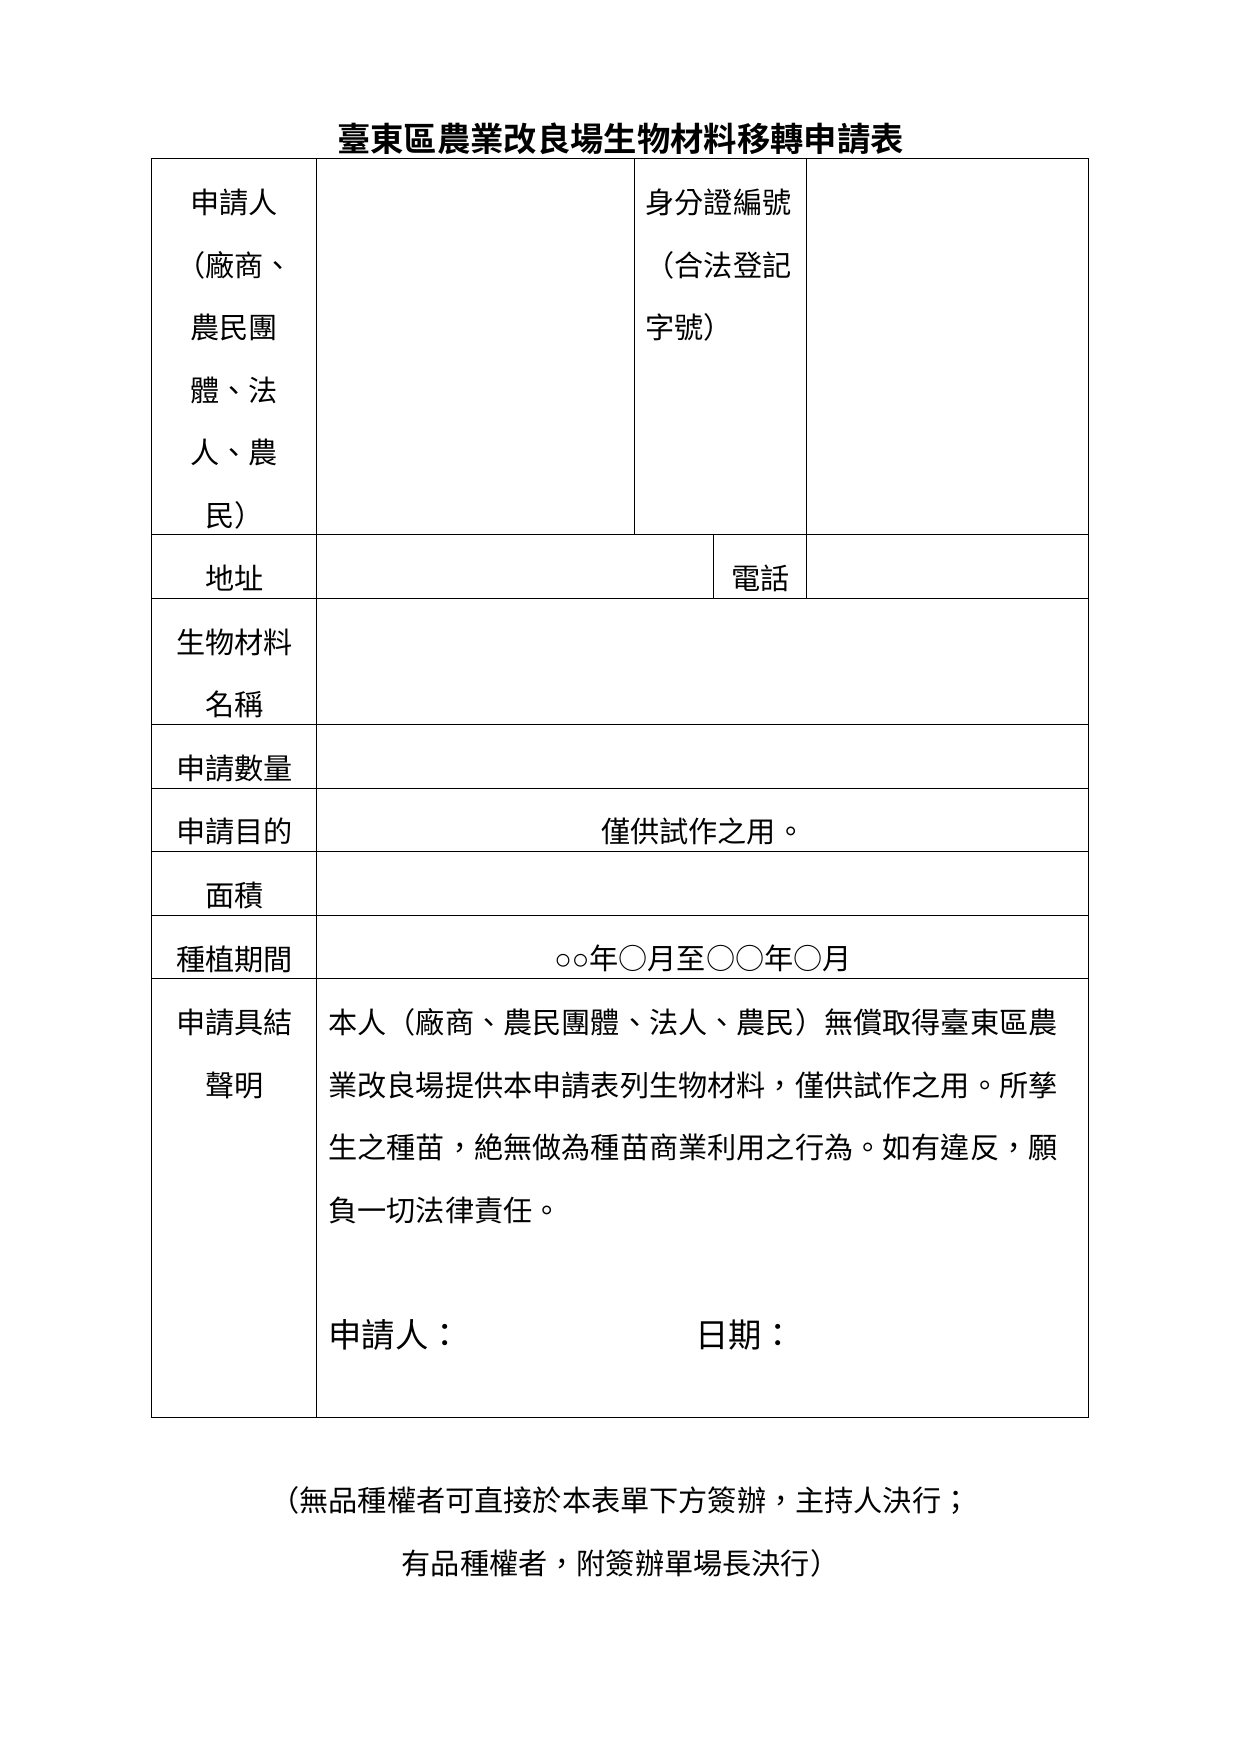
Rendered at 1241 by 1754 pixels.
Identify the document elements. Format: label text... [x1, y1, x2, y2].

table_header [317, 159, 634, 534]
table_header 身分證編號 （合法登記字號） [635, 159, 806, 534]
table_cell 地址 [152, 535, 316, 598]
table_cell 本人（廠商、農民團體、法人、農民）無償取得臺東區農業改良場提供本申請表列生物材料，僅供試作之用。所孳生之種苗，絶無做為種苗商業利用之行為。如有違反，願負一切法律責任。 申請人： 日期： [317, 979, 1088, 1417]
table_header 申請人（廠商、農民團體、法人、農民） [152, 159, 316, 534]
table_cell [317, 852, 1088, 914]
table_cell 僅供試作之用。 [317, 789, 1088, 851]
text 臺東區農業改良場生物材料移轉申請表 [75, 96, 1165, 158]
table_cell [807, 535, 1088, 598]
table_cell ○○年○月至○○年○月 [317, 916, 1088, 978]
table_cell [317, 535, 713, 598]
table_cell 面積 [152, 852, 316, 914]
table_cell 申請數量 [152, 725, 316, 787]
table_cell [317, 599, 1088, 724]
text （無品種權者可直接於本表單下方簽辦，主持人決行； [75, 1457, 1165, 1520]
table_cell 電話 [714, 535, 806, 598]
table_cell [317, 725, 1088, 787]
table_header [807, 159, 1088, 534]
table_cell 生物材料 名稱 [152, 599, 316, 724]
table_cell 申請具結聲明 [152, 979, 316, 1417]
table_cell 種植期間 [152, 916, 316, 978]
text 有品種權者，附簽辦單場長決行） [75, 1520, 1165, 1582]
table_cell 申請目的 [152, 789, 316, 851]
